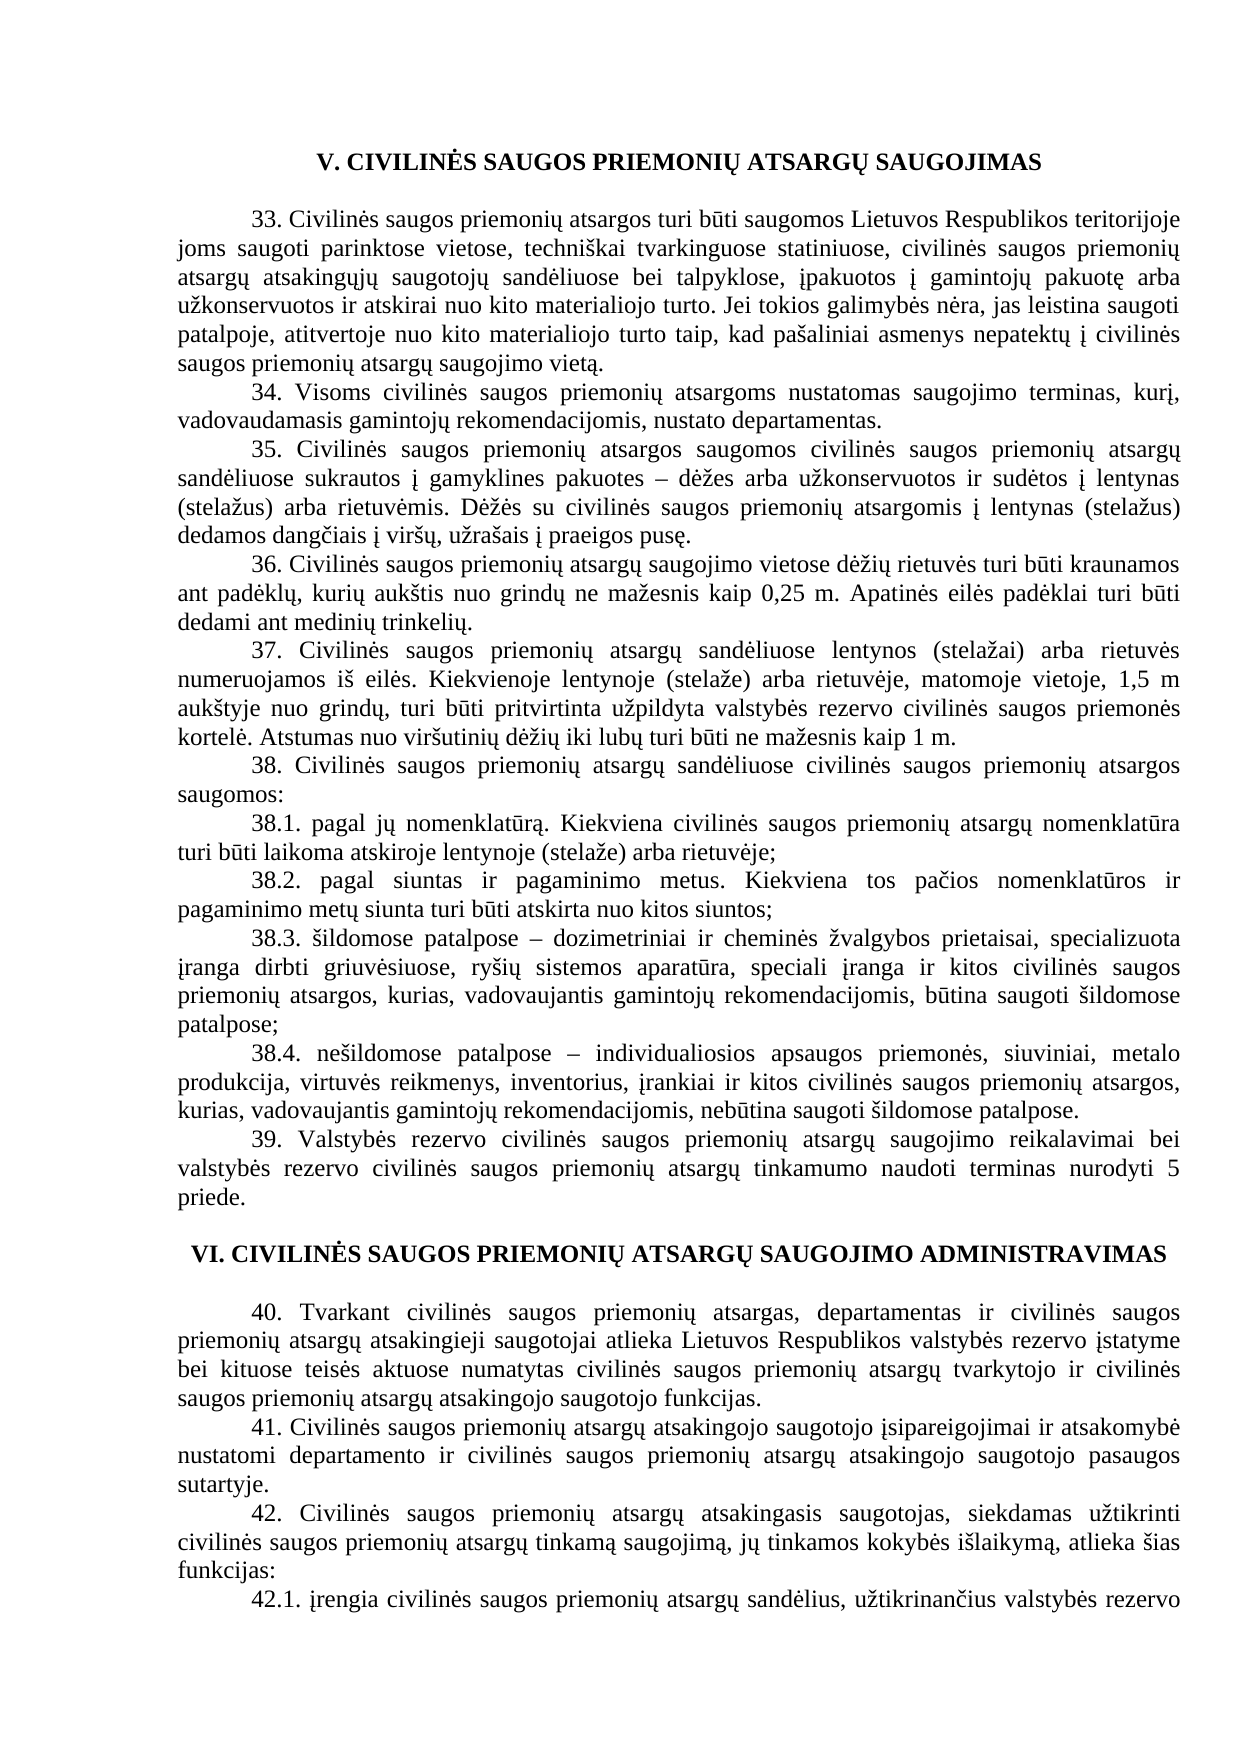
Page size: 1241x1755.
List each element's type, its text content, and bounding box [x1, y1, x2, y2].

text 36. Civilinės saugos priemonių atsargų saugojimo vietose dėžių rietuvės turi būti kraunamos ant padėklų, kurių aukštis nuo grindų ne mažesnis kaip 0,25 m. Apatinės eilės padėklai turi būti dedami ant medinių trinkelių. [177, 549, 1181, 636]
text 37. Civilinės saugos priemonių atsargų sandėliuose lentynos (stelažai) arba rietuvės numeruojamos iš eilės. Kiekvienoje lentynoje (stelaže) arba rietuvėje, matomoje vietoje, 1,5 m aukštyje nuo grindų, turi būti pritvirtinta užpildyta valstybės rezervo civilinės saugos priemonės kortelė. Atstumas nuo viršutinių dėžių iki lubų turi būti ne mažesnis kaip 1 m. [177, 636, 1181, 751]
text 42.1. įrengia civilinės saugos priemonių atsargų sandėlius, užtikrinančius valstybės rezervo [177, 1584, 1181, 1613]
text 38.1. pagal jų nomenklatūrą. Kiekviena civilinės saugos priemonių atsargų nomenklatūra turi būti laikoma atskiroje lentynoje (stelaže) arba rietuvėje; [177, 808, 1181, 866]
text 38.2. pagal siuntas ir pagaminimo metus. Kiekviena tos pačios nomenklatūros ir pagaminimo metų siunta turi būti atskirta nuo kitos siuntos; [177, 866, 1181, 923]
text 38.3. šildomose patalpose – dozimetriniai ir cheminės žvalgybos prietaisai, specializuota įranga dirbti griuvėsiuose, ryšių sistemos aparatūra, speciali įranga ir kitos civilinės saugos priemonių atsargos, kurias, vadovaujantis gamintojų rekomendacijomis, būtina saugoti šildomose patalpose; [177, 923, 1181, 1038]
text 38.4. nešildomose patalpose – individualiosios apsaugos priemonės, siuviniai, metalo produkcija, virtuvės reikmenys, inventorius, įrankiai ir kitos civilinės saugos priemonių atsargos, kurias, vadovaujantis gamintojų rekomendacijomis, nebūtina saugoti šildomose patalpose. [177, 1038, 1181, 1124]
text 38. Civilinės saugos priemonių atsargų sandėliuose civilinės saugos priemonių atsargos saugomos: [177, 751, 1181, 808]
text 40. Tvarkant civilinės saugos priemonių atsargas, departamentas ir civilinės saugos priemonių atsargų atsakingieji saugotojai atlieka Lietuvos Respublikos valstybės rezervo įstatyme bei kituose teisės aktuose numatytas civilinės saugos priemonių atsargų tvarkytojo ir civilinės saugos priemonių atsargų atsakingojo saugotojo funkcijas. [177, 1297, 1181, 1412]
text VI. CIVILINĖS SAUGOS PRIEMONIŲ ATSARGŲ SAUGOJIMO ADMINISTRAVIMAS [177, 1239, 1181, 1268]
text 39. Valstybės rezervo civilinės saugos priemonių atsargų saugojimo reikalavimai bei valstybės rezervo civilinės saugos priemonių atsargų tinkamumo naudoti terminas nurodyti 5 priede. [177, 1124, 1181, 1211]
text 41. Civilinės saugos priemonių atsargų atsakingojo saugotojo įsipareigojimai ir atsakomybė nustatomi departamento ir civilinės saugos priemonių atsargų atsakingojo saugotojo pasaugos sutartyje. [177, 1412, 1181, 1498]
text V. CIVILINĖS SAUGOS PRIEMONIŲ ATSARGŲ SAUGOJIMAS [177, 147, 1181, 176]
text 34. Visoms civilinės saugos priemonių atsargoms nustatomas saugojimo terminas, kurį, vadovaudamasis gamintojų rekomendacijomis, nustato departamentas. [177, 377, 1181, 434]
text 33. Civilinės saugos priemonių atsargos turi būti saugomos Lietuvos Respublikos teritorijoje joms saugoti parinktose vietose, techniškai tvarkinguose statiniuose, civilinės saugos priemonių atsargų atsakingųjų saugotojų sandėliuose bei talpyklose, įpakuotos į gamintojų pakuotę arba užkonservuotos ir atskirai nuo kito materialiojo turto. Jei tokios galimybės nėra, jas leistina saugoti patalpoje, atitvertoje nuo kito materialiojo turto taip, kad pašaliniai asmenys nepatektų į civilinės saugos priemonių atsargų saugojimo vietą. [177, 204, 1181, 377]
text 42. Civilinės saugos priemonių atsargų atsakingasis saugotojas, siekdamas užtikrinti civilinės saugos priemonių atsargų tinkamą saugojimą, jų tinkamos kokybės išlaikymą, atlieka šias funkcijas: [177, 1498, 1181, 1584]
text 35. Civilinės saugos priemonių atsargos saugomos civilinės saugos priemonių atsargų sandėliuose sukrautos į gamyklines pakuotes – dėžes arba užkonservuotos ir sudėtos į lentynas (stelažus) arba rietuvėmis. Dėžės su civilinės saugos priemonių atsargomis į lentynas (stelažus) dedamos dangčiais į viršų, užrašais į praeigos pusę. [177, 434, 1181, 549]
